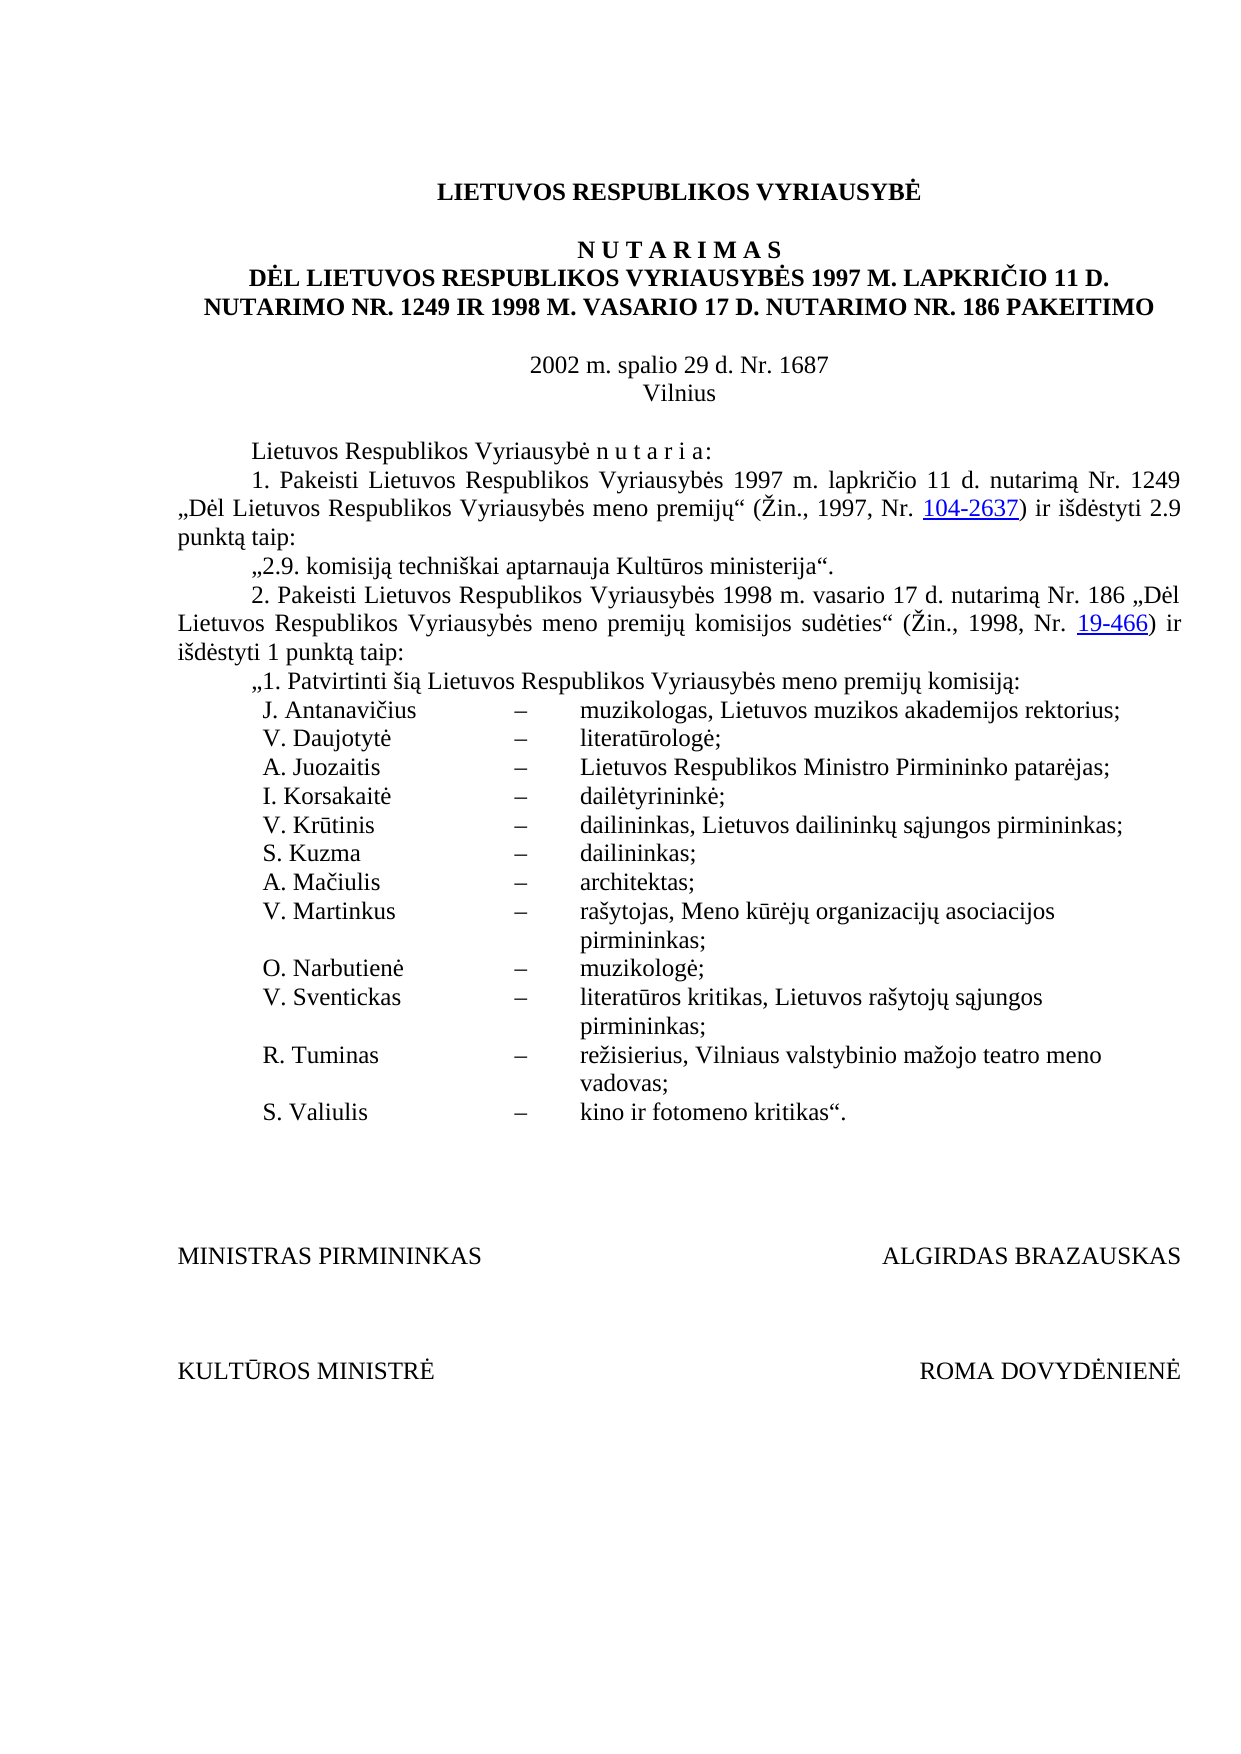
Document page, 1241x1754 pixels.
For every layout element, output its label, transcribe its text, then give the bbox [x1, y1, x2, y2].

text „2.9. komisiją techniškai aptarnauja Kultūros ministerija“. [177, 551, 1181, 580]
text „1. Patvirtinti šią Lietuvos Respublikos Vyriausybės meno premijų komisiją: [177, 666, 1181, 695]
table_cell – [503, 1097, 568, 1126]
table_cell S. Valiulis [177, 1097, 503, 1126]
text 1. Pakeisti Lietuvos Respublikos Vyriausybės 1997 m. lapkričio 11 d. nutarimą Nr. 1249 „Dėl Lietuvos Respublikos Vyriausybės meno premijų“ (Žin., 1997, Nr. 104-2637) ir išdėstyti 2.9 punktą taip: [177, 465, 1181, 551]
table_cell A. Juozaitis [177, 752, 503, 781]
text N U T A R I M A S [177, 235, 1181, 263]
text DĖL LIETUVOS RESPUBLIKOS VYRIAUSYBĖS 1997 M. LAPKRIČIO 11 D. NUTARIMO NR. 1249 IR 1998 M. VASARIO 17 D. NUTARIMO NR. 186 PAKEITIMO [177, 263, 1181, 321]
table_header muzikologas, Lietuvos muzikos akademijos rektorius; [569, 695, 1181, 723]
table_cell architektas; [569, 867, 1181, 896]
table_cell – [503, 810, 568, 838]
text 2002 m. spalio 29 d. Nr. 1687 [177, 350, 1181, 378]
text 2. Pakeisti Lietuvos Respublikos Vyriausybės 1998 m. vasario 17 d. nutarimą Nr. 186 „Dėl Lietuvos Respublikos Vyriausybės meno premijų komisijos sudėties“ (Žin., 1998, Nr. 19-466) ir išdėstyti 1 punktą taip: [177, 580, 1181, 666]
table_cell rašytojas, Meno kūrėjų organizacijų asociacijos pirmininkas; [569, 896, 1181, 953]
table_cell dailėtyrininkė; [569, 781, 1181, 810]
text LIETUVOS RESPUBLIKOS VYRIAUSYBĖ [177, 177, 1181, 206]
table_cell dailininkas; [569, 839, 1181, 867]
table_cell A. Mačiulis [177, 867, 503, 896]
table_cell literatūros kritikas, Lietuvos rašytojų sąjungos pirmininkas; [569, 982, 1181, 1040]
table_cell V. Martinkus [177, 896, 503, 953]
text Vilnius [177, 378, 1181, 407]
text Lietuvos Respublikos Vyriausybė nutaria: [177, 436, 1181, 465]
table_cell – [503, 982, 568, 1040]
table_cell kino ir fotomeno kritikas“. [569, 1097, 1181, 1126]
table_cell R. Tuminas [177, 1040, 503, 1097]
table_cell – [503, 724, 568, 752]
table_cell I. Korsakaitė [177, 781, 503, 810]
text MINISTRAS PIRMININKAS ALGIRDAS BRAZAUSKAS [177, 1241, 1181, 1270]
table_cell – [503, 839, 568, 867]
table_cell Lietuvos Respublikos Ministro Pirmininko patarėjas; [569, 752, 1181, 781]
table_cell muzikologė; [569, 954, 1181, 982]
table_cell dailininkas, Lietuvos dailininkų sąjungos pirmininkas; [569, 810, 1181, 838]
table_cell režisierius, Vilniaus valstybinio mažojo teatro meno vadovas; [569, 1040, 1181, 1097]
table_cell – [503, 1040, 568, 1097]
table_cell literatūrologė; [569, 724, 1181, 752]
table_cell V. Sventickas [177, 982, 503, 1040]
table_cell V. Krūtinis [177, 810, 503, 838]
table_cell V. Daujotytė [177, 724, 503, 752]
table_header J. Antanavičius [177, 695, 503, 723]
table_cell – [503, 781, 568, 810]
table_header – [503, 695, 568, 723]
text KULTŪROS MINISTRĖ ROMA DOVYDĖNIENĖ [177, 1356, 1181, 1385]
table_cell S. Kuzma [177, 839, 503, 867]
table_cell – [503, 752, 568, 781]
table_cell O. Narbutienė [177, 954, 503, 982]
table_cell – [503, 867, 568, 896]
table_cell – [503, 896, 568, 953]
table_cell – [503, 954, 568, 982]
